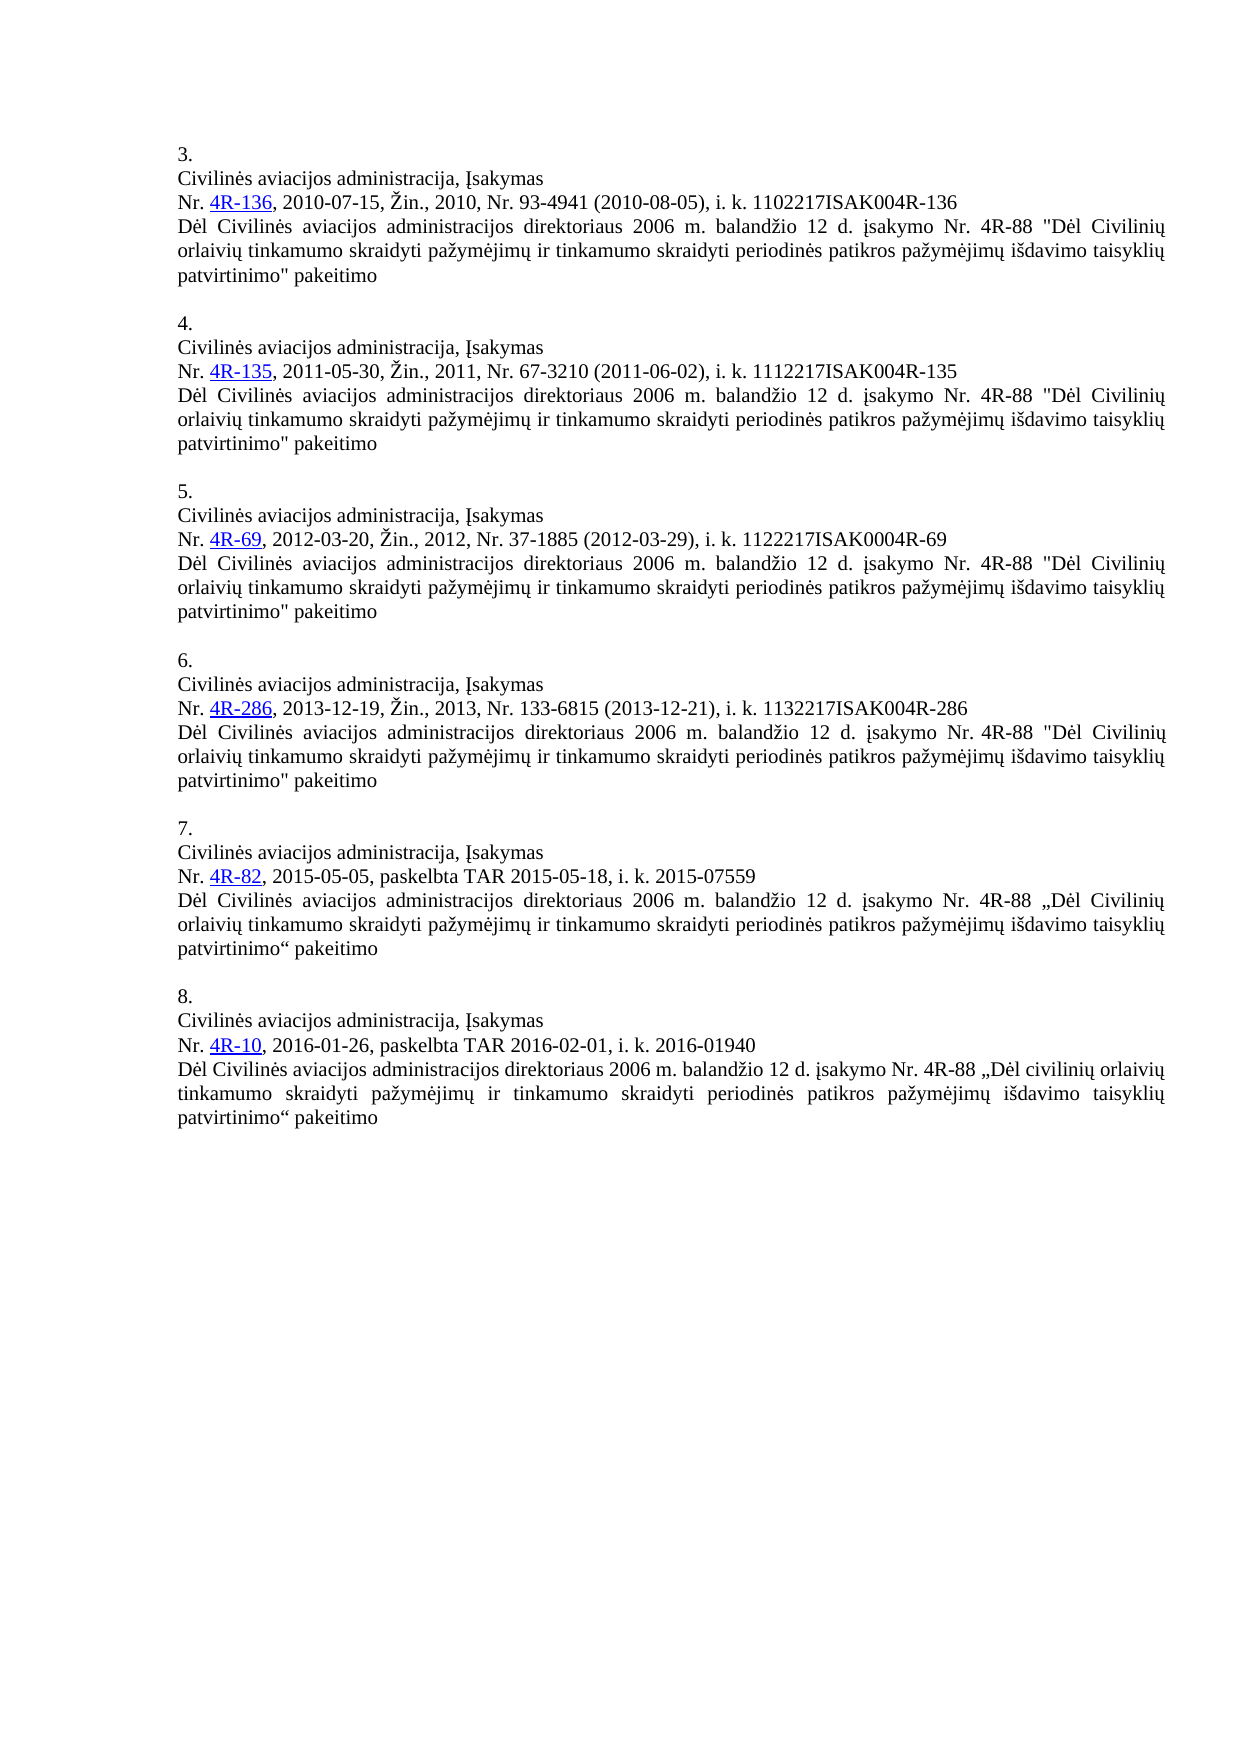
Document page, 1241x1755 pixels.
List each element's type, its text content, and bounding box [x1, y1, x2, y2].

text 6. [177, 647, 1166, 672]
text Dėl Civilinės aviacijos administracijos direktoriaus 2006 m. balandžio 12 d. įsakymo Nr. 4R-88 "Dėl Civilinių orlaivių tinkamumo skraidyti pažymėjimų ir tinkamumo skraidyti periodinės patikros pažymėjimų išdavimo taisyklių patvirtinimo" pakeitimo [177, 551, 1166, 623]
text Dėl Civilinės aviacijos administracijos direktoriaus 2006 m. balandžio 12 d. įsakymo Nr. 4R-88 "Dėl Civilinių orlaivių tinkamumo skraidyti pažymėjimų ir tinkamumo skraidyti periodinės patikros pažymėjimų išdavimo taisyklių patvirtinimo" pakeitimo [177, 720, 1166, 792]
text Nr. 4R-82, 2015-05-05, paskelbta TAR 2015-05-18, i. k. 2015-07559 [177, 864, 1166, 888]
text Civilinės aviacijos administracija, Įsakymas [177, 166, 1166, 190]
text 7. [177, 816, 1166, 840]
text Civilinės aviacijos administracija, Įsakymas [177, 840, 1166, 864]
text Nr. 4R-69, 2012-03-20, Žin., 2012, Nr. 37-1885 (2012-03-29), i. k. 1122217ISAK0004R-69 [177, 527, 1166, 551]
text 8. [177, 984, 1166, 1008]
text 3. [177, 142, 1166, 166]
text Nr. 4R-286, 2013-12-19, Žin., 2013, Nr. 133-6815 (2013-12-21), i. k. 1132217ISAK004R-286 [177, 696, 1166, 720]
text Nr. 4R-136, 2010-07-15, Žin., 2010, Nr. 93-4941 (2010-08-05), i. k. 1102217ISAK004R-136 [177, 190, 1166, 214]
text 5. [177, 479, 1166, 503]
text Dėl Civilinės aviacijos administracijos direktoriaus 2006 m. balandžio 12 d. įsakymo Nr. 4R-88 „Dėl Civilinių orlaivių tinkamumo skraidyti pažymėjimų ir tinkamumo skraidyti periodinės patikros pažymėjimų išdavimo taisyklių patvirtinimo“ pakeitimo [177, 888, 1166, 960]
text Nr. 4R-10, 2016-01-26, paskelbta TAR 2016-02-01, i. k. 2016-01940 [177, 1032, 1166, 1057]
text Dėl Civilinės aviacijos administracijos direktoriaus 2006 m. balandžio 12 d. įsakymo Nr. 4R-88 „Dėl civilinių orlaivių tinkamumo skraidyti pažymėjimų ir tinkamumo skraidyti periodinės patikros pažymėjimų išdavimo taisyklių patvirtinimo“ pakeitimo [177, 1057, 1166, 1129]
text Dėl Civilinės aviacijos administracijos direktoriaus 2006 m. balandžio 12 d. įsakymo Nr. 4R-88 "Dėl Civilinių orlaivių tinkamumo skraidyti pažymėjimų ir tinkamumo skraidyti periodinės patikros pažymėjimų išdavimo taisyklių patvirtinimo" pakeitimo [177, 383, 1166, 455]
text Civilinės aviacijos administracija, Įsakymas [177, 672, 1166, 696]
text 4. [177, 311, 1166, 335]
text Nr. 4R-135, 2011-05-30, Žin., 2011, Nr. 67-3210 (2011-06-02), i. k. 1112217ISAK004R-135 [177, 359, 1166, 383]
text Civilinės aviacijos administracija, Įsakymas [177, 335, 1166, 359]
text Dėl Civilinės aviacijos administracijos direktoriaus 2006 m. balandžio 12 d. įsakymo Nr. 4R-88 "Dėl Civilinių orlaivių tinkamumo skraidyti pažymėjimų ir tinkamumo skraidyti periodinės patikros pažymėjimų išdavimo taisyklių patvirtinimo" pakeitimo [177, 214, 1166, 287]
text Civilinės aviacijos administracija, Įsakymas [177, 1008, 1166, 1032]
text Civilinės aviacijos administracija, Įsakymas [177, 503, 1166, 527]
